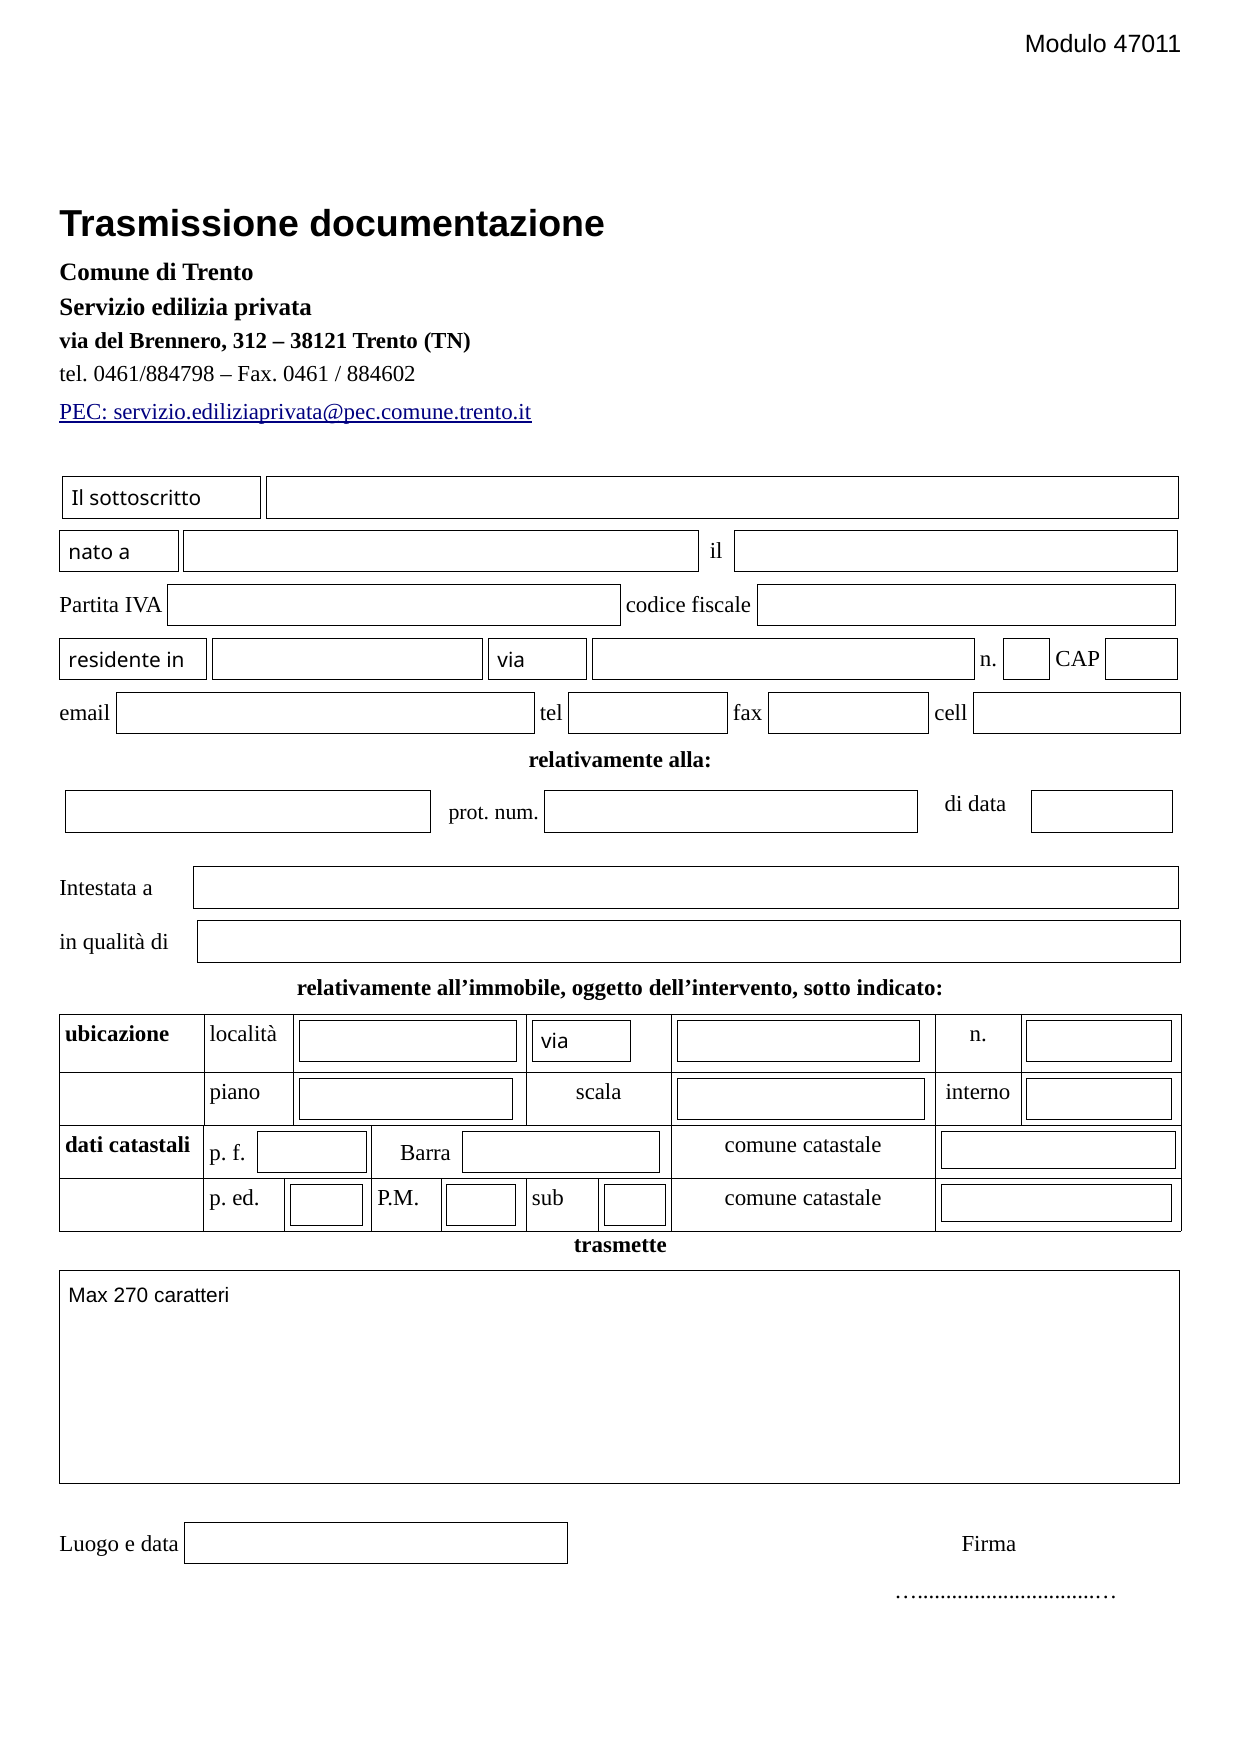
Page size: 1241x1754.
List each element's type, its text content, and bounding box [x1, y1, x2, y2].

table_cell [294, 1073, 526, 1125]
text Firma [568, 1522, 1181, 1563]
table_header dati catastali [60, 1126, 203, 1178]
table_cell P.M. [372, 1179, 441, 1231]
table_header [1025, 785, 1181, 838]
text il [699, 530, 734, 572]
table_header Barra [372, 1126, 671, 1178]
text Intestata a [59, 866, 193, 908]
table_header ubicazione [60, 1015, 204, 1072]
text Comune di Trento [59, 257, 1181, 286]
text tel. 0461/884798 – Fax. 0461 / 884602 [59, 359, 1181, 386]
table_header [294, 1015, 526, 1072]
text fax [728, 692, 768, 733]
table_cell scala [527, 1073, 671, 1125]
table_cell [936, 1179, 1181, 1231]
text [207, 638, 212, 679]
table_header comune catastale [672, 1126, 935, 1178]
text tel [535, 692, 568, 733]
table_cell sub [527, 1179, 598, 1231]
table_header n. [936, 1015, 1021, 1072]
table_header prot. num. [443, 785, 925, 838]
table_cell [442, 1179, 526, 1231]
text cell [929, 692, 973, 733]
text email [59, 692, 116, 733]
text [483, 638, 488, 679]
table_header [936, 1126, 1181, 1178]
table_header [527, 1015, 671, 1072]
table_cell [1022, 1073, 1181, 1125]
table_cell [599, 1179, 671, 1231]
text codice fiscale [621, 584, 757, 626]
text n. [975, 638, 1003, 679]
title Trasmissione documentazione [59, 201, 1181, 244]
text …...............................… [59, 1577, 1181, 1603]
table_cell interno [936, 1073, 1021, 1125]
text trasmette [59, 1232, 1181, 1258]
text [587, 638, 592, 679]
table_header località [205, 1015, 293, 1072]
table_cell [285, 1179, 371, 1231]
text Servizio edilizia privata [59, 292, 1181, 321]
text [179, 530, 183, 572]
table_cell [60, 1073, 204, 1125]
text relativamente all’immobile, oggetto dell’intervento, sotto indicato: [59, 974, 1181, 1001]
text Luogo e data [59, 1522, 184, 1563]
table_cell [60, 1179, 203, 1231]
text relativamente alla: [59, 746, 1181, 772]
table_header [672, 1015, 935, 1072]
table_cell p. ed. [204, 1179, 284, 1231]
text PEC: servizio.ediliziaprivata@pec.comune.trento.it [59, 398, 1181, 425]
table_cell comune catastale [672, 1179, 935, 1231]
text CAP [1050, 638, 1105, 679]
table_header di data [925, 785, 1025, 838]
table_header [1022, 1015, 1181, 1072]
table_header p. f. [204, 1126, 371, 1178]
text Partita IVA [59, 584, 167, 626]
text via del Brennero, 312 – 38121 Trento (TN) [59, 327, 1181, 353]
text in qualità di [59, 920, 197, 962]
table_cell [672, 1073, 935, 1125]
table_header [59, 785, 442, 838]
table_cell piano [205, 1073, 293, 1125]
